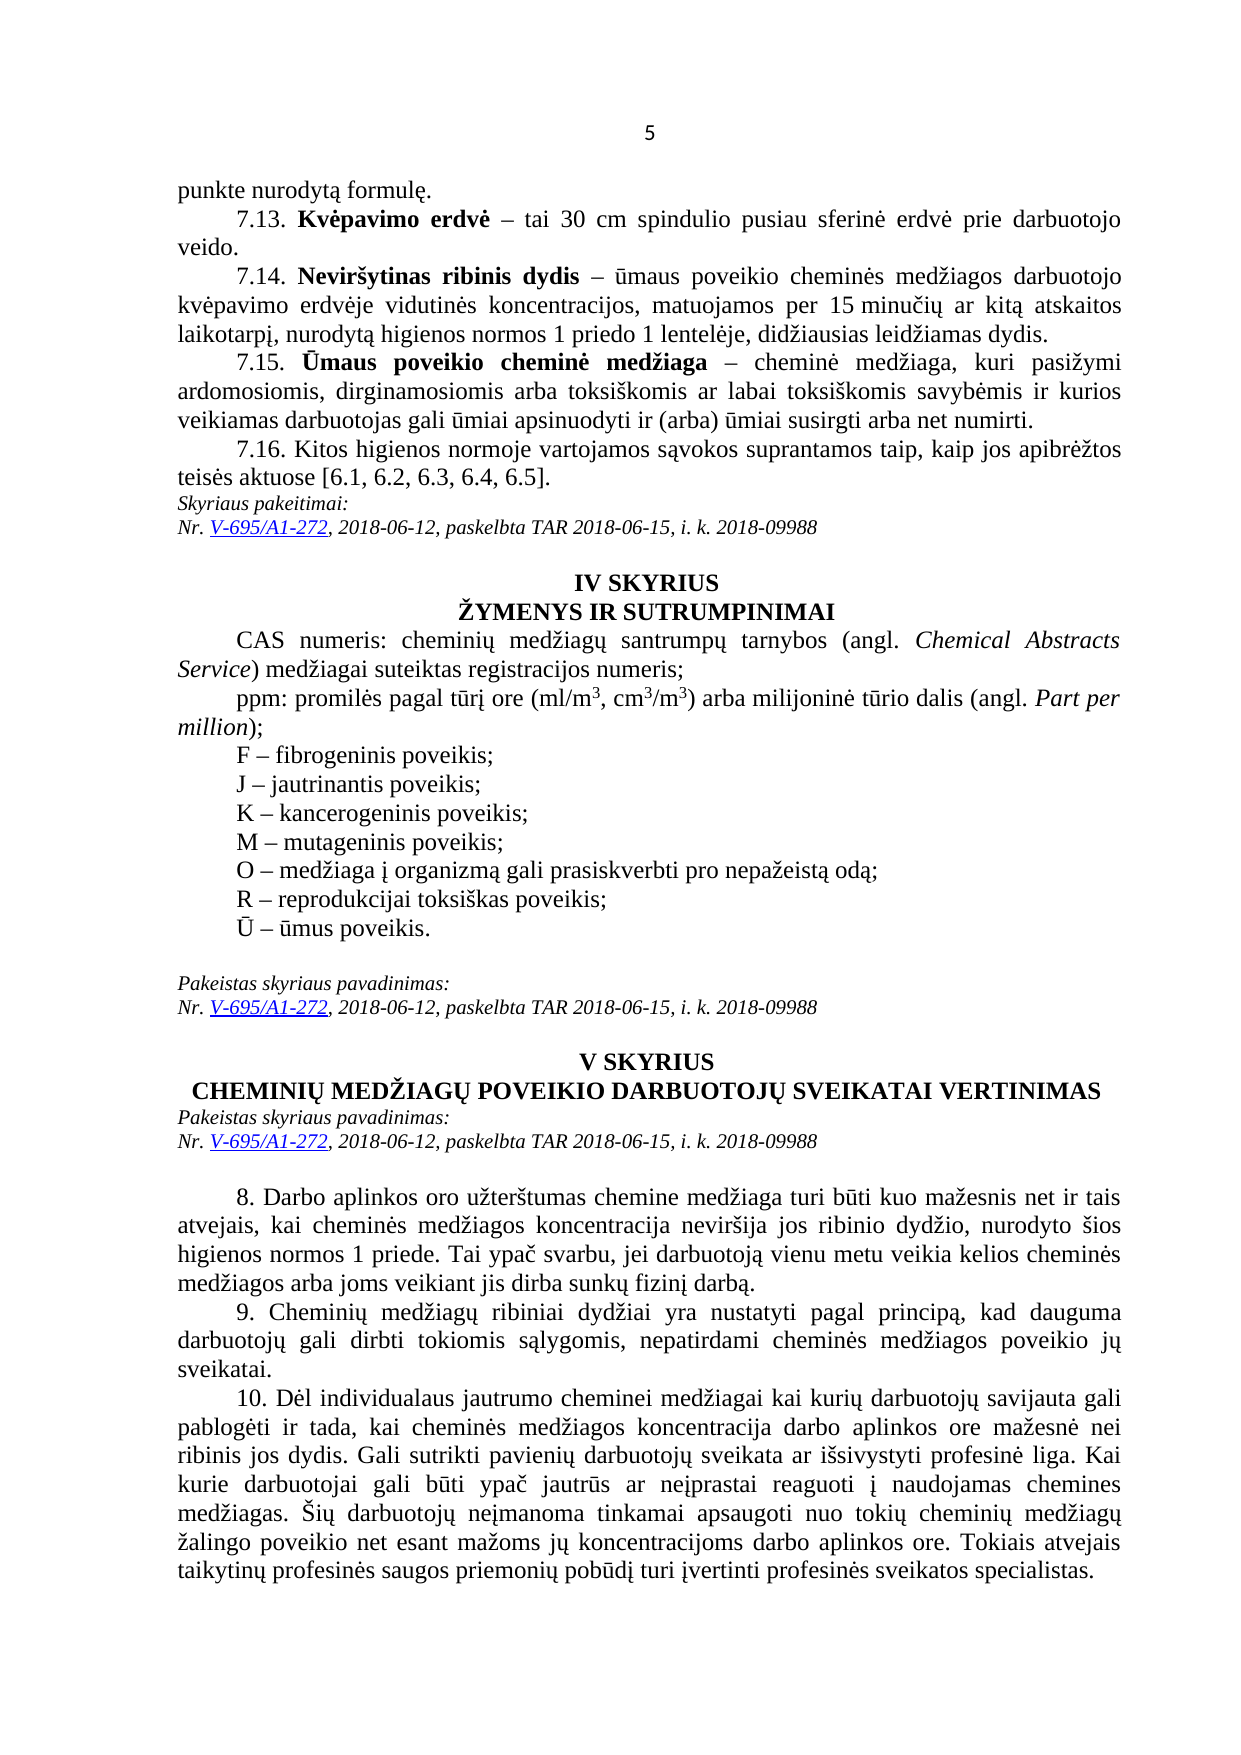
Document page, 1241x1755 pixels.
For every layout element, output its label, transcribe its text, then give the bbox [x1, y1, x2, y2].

text 7.16. Kitos higienos normoje vartojamos sąvokos suprantamos taip, kaip jos apibrėžtos teisės aktuose [6.1, 6.2, 6.3, 6.4, 6.5]. [177, 434, 1122, 491]
text 10. Dėl individualaus jautrumo cheminei medžiagai kai kurių darbuotojų savijauta gali pablogėti ir tada, kai cheminės medžiagos koncentracija darbo aplinkos ore mažesnė nei ribinis jos dydis. Gali sutrikti pavienių darbuotojų sveikata ar išsivystyti profesinė liga. Kai kurie darbuotojai gali būti ypač jautrūs ar neįprastai reaguoti į naudojamas chemines medžiagas. Šių darbuotojų neįmanoma tinkamai apsaugoti nuo tokių cheminių medžiagų žalingo poveikio net esant mažoms jų koncentracijoms darbo aplinkos ore. Tokiais atvejais taikytinų profesinės saugos priemonių pobūdį turi įvertinti profesinės sveikatos specialistas. [177, 1383, 1122, 1584]
text Nr. V-695/A1-272, 2018-06-12, paskelbta TAR 2018-06-15, i. k. 2018-09988 [177, 515, 1122, 539]
text CAS numeris: cheminių medžiagų santrumpų tarnybos (angl. Chemical Abstracts Service) medžiagai suteiktas registracijos numeris; [177, 626, 1122, 683]
text IV SKYRIUS ŽYMENYS IR SUTRUMPINIMAI [177, 568, 1122, 626]
text J – jautrinantis poveikis; [177, 769, 1122, 798]
text 7.15. Ūmaus poveikio cheminė medžiaga – cheminė medžiaga, kuri pasižymi ardomosiomis, dirginamosiomis arba toksiškomis ar labai toksiškomis savybėmis ir kurios veikiamas darbuotojas gali ūmiai apsinuodyti ir (arba) ūmiai susirgti arba net numirti. [177, 347, 1122, 434]
text Ū – ūmus poveikis. [177, 913, 1122, 942]
text Pakeistas skyriaus pavadinimas: [177, 971, 1122, 994]
text F – fibrogeninis poveikis; [177, 741, 1122, 769]
text R – reprodukcijai toksiškas poveikis; [177, 884, 1122, 913]
text 8. Darbo aplinkos oro užterštumas chemine medžiaga turi būti kuo mažesnis net ir tais atvejais, kai cheminės medžiagos koncentracija neviršija jos ribinio dydžio, nurodyto šios higienos normos 1 priede. Tai ypač svarbu, jei darbuotoją vienu metu veikia kelios cheminės medžiagos arba joms veikiant jis dirba sunkų fizinį darbą. [177, 1182, 1122, 1297]
text Pakeistas skyriaus pavadinimas: [177, 1105, 1122, 1129]
text Nr. V-695/A1-272, 2018-06-12, paskelbta TAR 2018-06-15, i. k. 2018-09988 [177, 1129, 1122, 1153]
text 9. Cheminių medžiagų ribiniai dydžiai yra nustatyti pagal principą, kad dauguma darbuotojų gali dirbti tokiomis sąlygomis, nepatirdami cheminės medžiagos poveikio jų sveikatai. [177, 1297, 1122, 1383]
text Nr. V-695/A1-272, 2018-06-12, paskelbta TAR 2018-06-15, i. k. 2018-09988 [177, 994, 1122, 1019]
text ppm: promilės pagal tūrį ore (ml/m3, cm3/m3) arba milijoninė tūrio dalis (angl. Part per million); [177, 683, 1122, 741]
text Skyriaus pakeitimai: [177, 491, 1122, 515]
text O – medžiaga į organizmą gali prasiskverbti pro nepažeistą odą; [177, 856, 1122, 884]
text M – mutageninis poveikis; [177, 827, 1122, 856]
text K – kancerogeninis poveikis; [177, 798, 1122, 827]
text 7.14. Neviršytinas ribinis dydis – ūmaus poveikio cheminės medžiagos darbuotojo kvėpavimo erdvėje vidutinės koncentracijos, matuojamos per 15 minučių ar kitą atskaitos laikotarpį, nurodytą higienos normos 1 priedo 1 lentelėje, didžiausias leidžiamas dydis. [177, 261, 1122, 347]
text V SKYRIUS CHEMINIŲ MEDŽIAGŲ POVEIKIO DARBUOTOJŲ SVEIKATAI VERTINIMAS [177, 1047, 1122, 1105]
text 7.13. Kvėpavimo erdvė – tai 30 cm spindulio pusiau sferinė erdvė prie darbuotojo veido. [177, 204, 1122, 261]
text punkte nurodytą formulę. [177, 175, 1122, 204]
